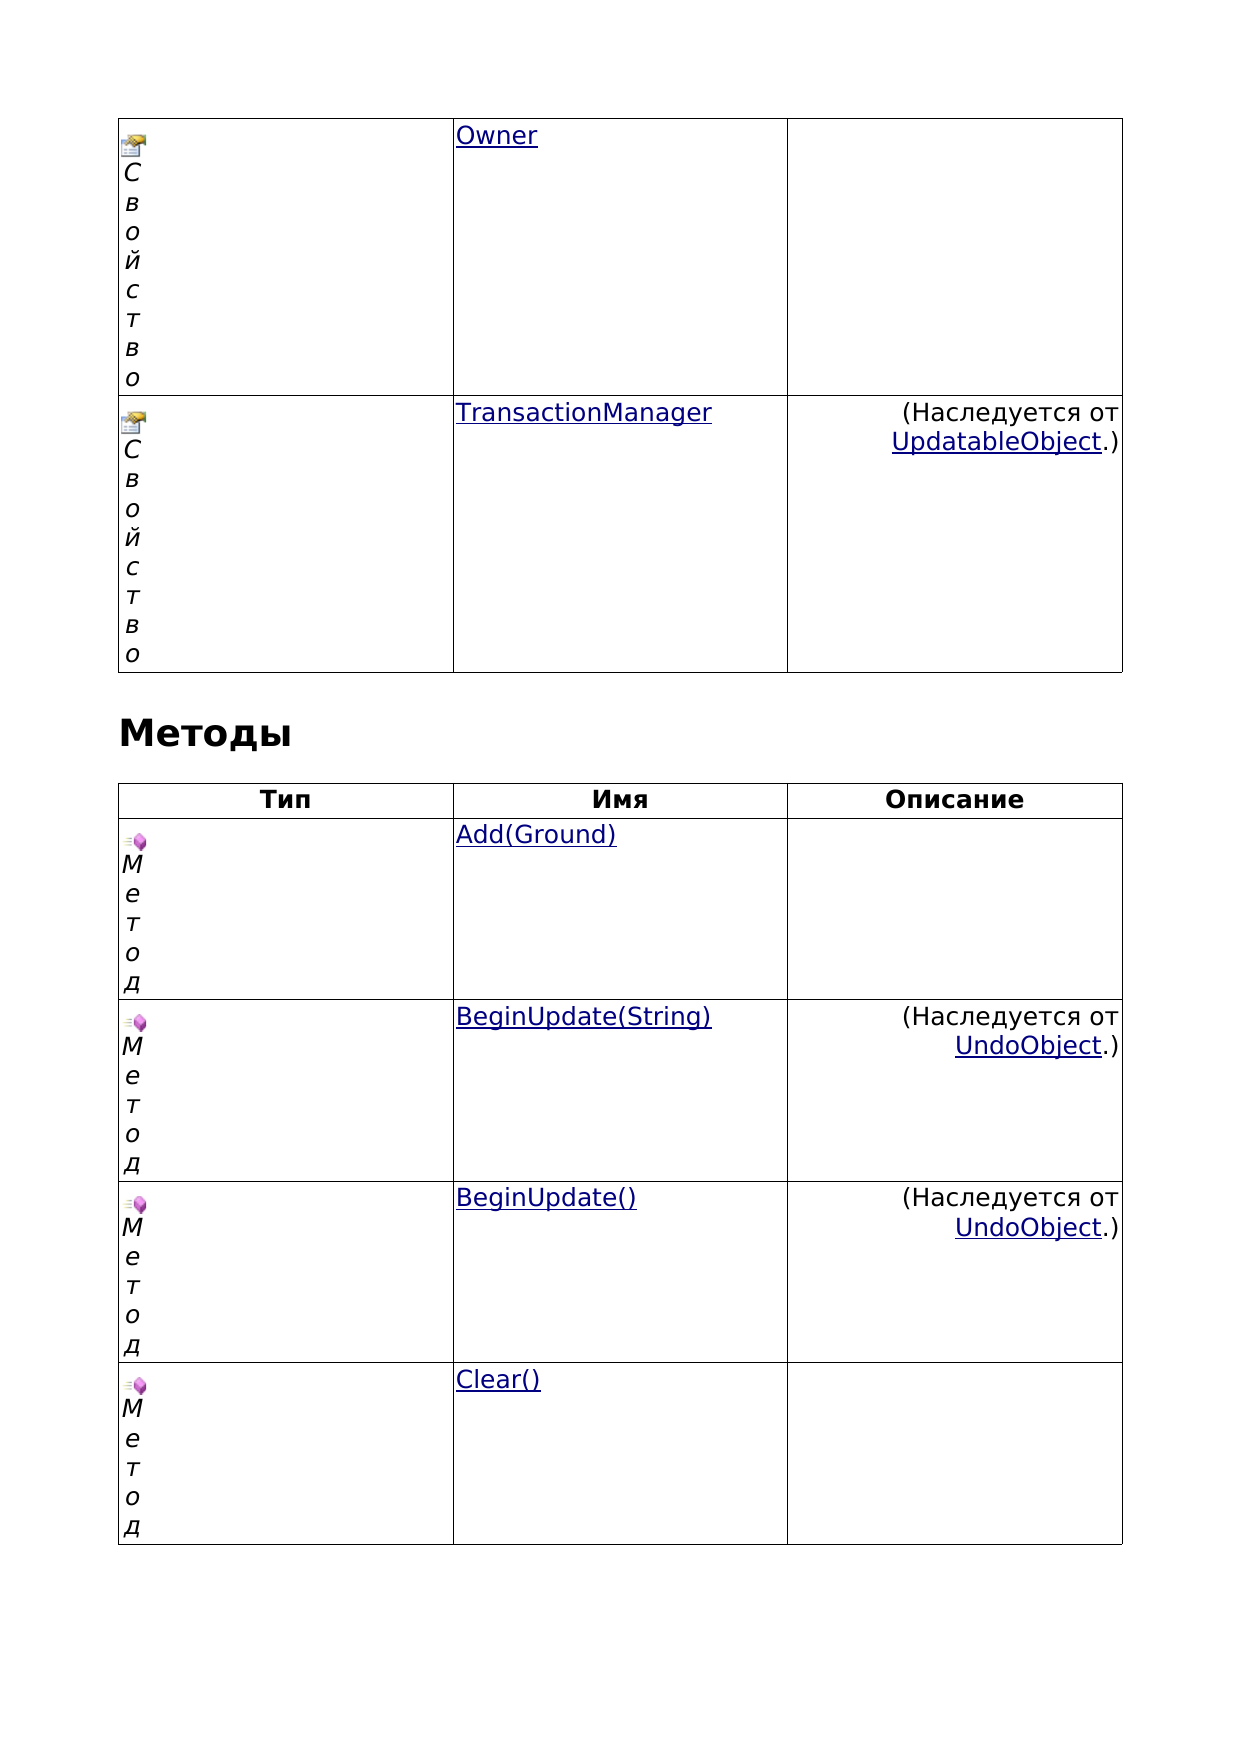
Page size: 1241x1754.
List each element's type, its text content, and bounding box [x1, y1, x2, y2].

table_cell TransactionManager [454, 396, 787, 672]
picture [121, 833, 147, 851]
table_cell [119, 396, 453, 672]
table_cell [788, 119, 1122, 395]
table_cell (Наследуется от UpdatableObject.) [788, 396, 1122, 672]
table_cell [119, 819, 453, 999]
table_header Тип [119, 784, 453, 818]
picture [121, 410, 147, 436]
table_cell [119, 1000, 453, 1181]
table_cell Owner [454, 119, 787, 395]
subtitle Методы [118, 712, 1122, 755]
table_cell Add(Ground) [454, 819, 787, 999]
table_header Имя [454, 784, 787, 818]
picture [121, 133, 147, 159]
table_cell [119, 1182, 453, 1362]
table_cell [788, 819, 1122, 999]
table_cell [788, 1363, 1122, 1543]
table_cell [119, 1363, 453, 1543]
picture [121, 1196, 147, 1214]
table_cell (Наследуется от UndoObject.) [788, 1000, 1122, 1181]
picture [121, 1014, 147, 1032]
picture [121, 1377, 147, 1395]
table_header Описание [788, 784, 1122, 818]
table_cell [119, 119, 453, 395]
table_cell BeginUpdate(String) [454, 1000, 787, 1181]
table_cell Clear() [454, 1363, 787, 1543]
table_cell BeginUpdate() [454, 1182, 787, 1362]
table_cell (Наследуется от UndoObject.) [788, 1182, 1122, 1362]
